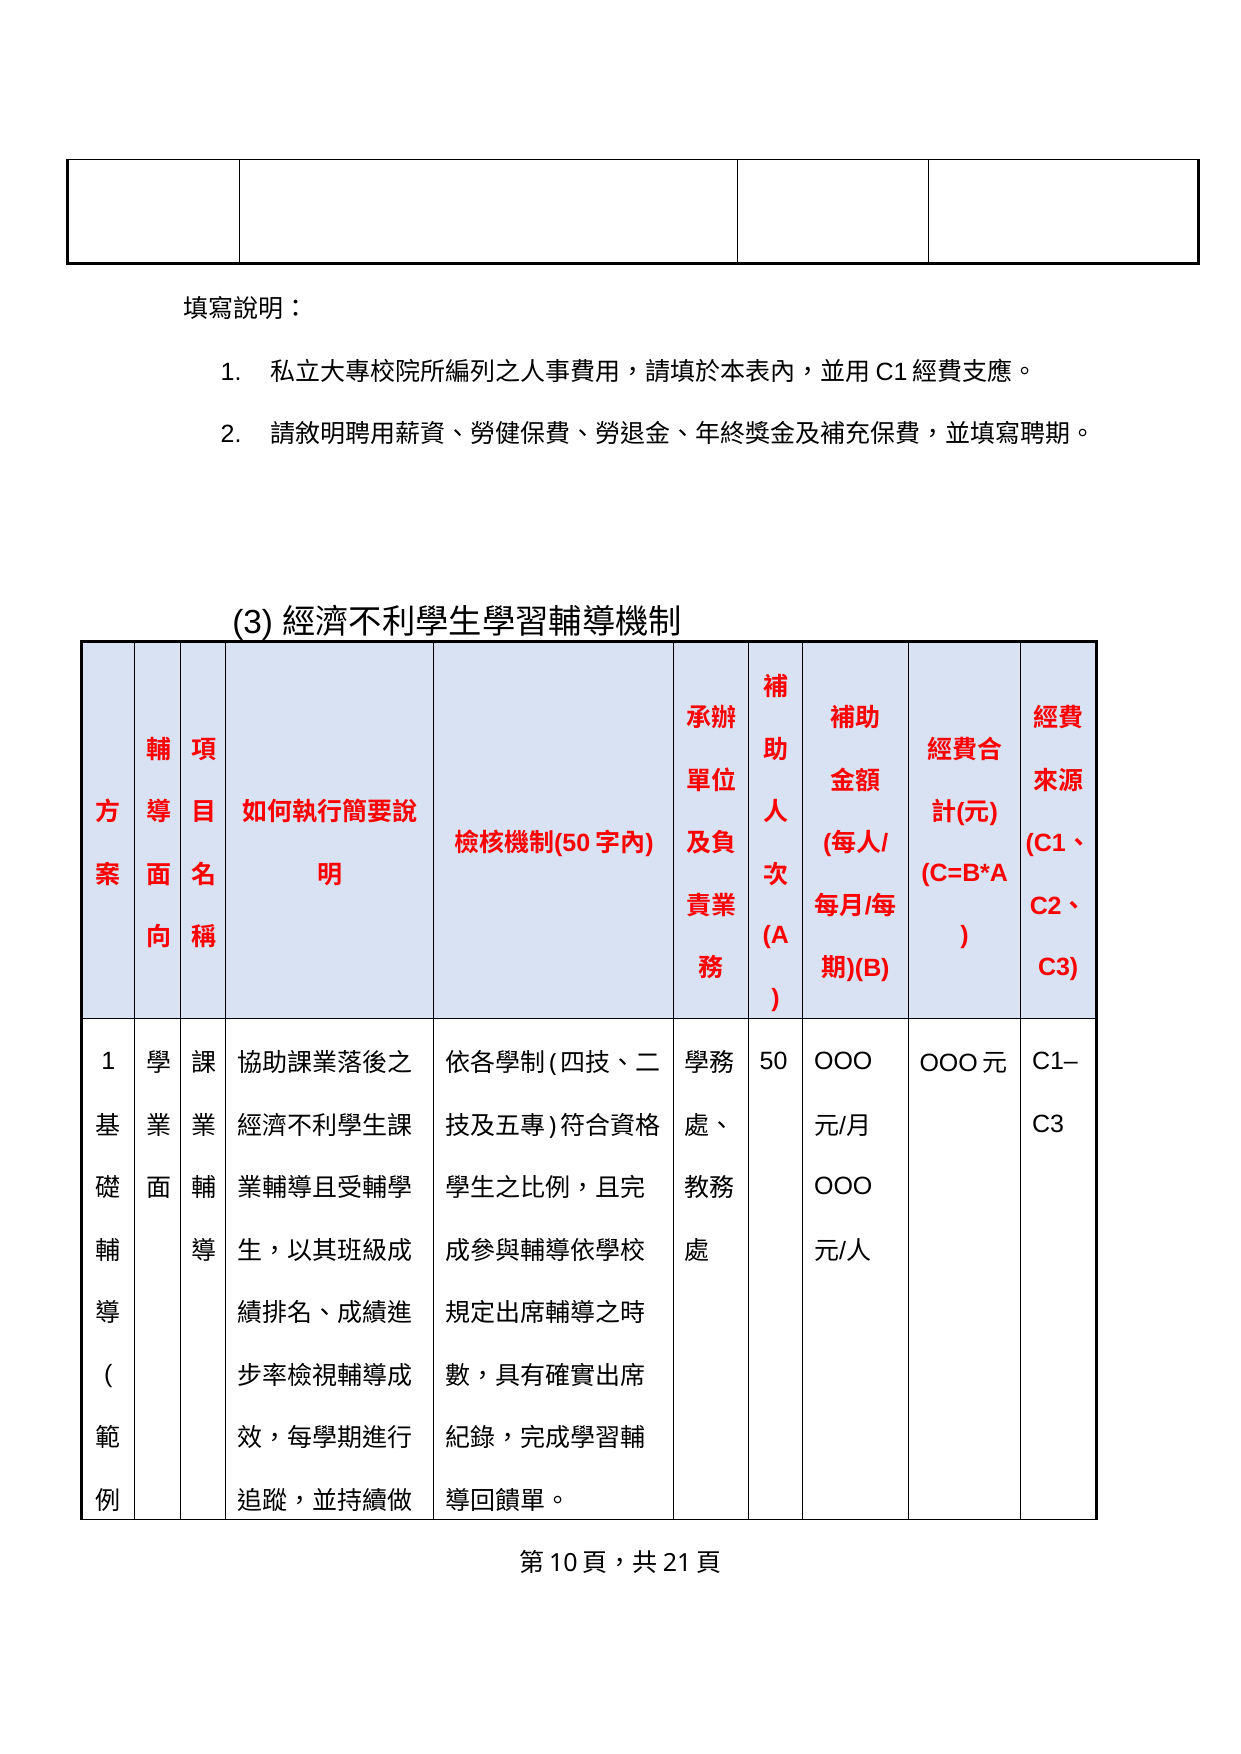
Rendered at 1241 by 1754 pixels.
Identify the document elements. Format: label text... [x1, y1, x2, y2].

table_cell [69, 160, 239, 262]
table_cell 協助課業落後之經濟不利學生課業輔導且受輔學生，以其班級成績排名、成績進步率檢視輔導成效，每學期進行追蹤，並持續做 [226, 1019, 433, 1519]
table_header 如何執行簡要說明 [226, 643, 433, 1018]
table_header 檢核機制(50字內) [434, 643, 673, 1018]
table_header 方案 [83, 643, 134, 1018]
table_header 輔導 面向 [135, 643, 180, 1018]
table_header 經費 來源 (C1、C2、C3) [1021, 643, 1095, 1018]
table_cell 課業 輔導 [181, 1019, 225, 1519]
text 填寫說明： [183, 265, 1128, 327]
table_cell [738, 160, 928, 262]
table_header 項目 名稱 [181, 643, 225, 1018]
table_cell 50 [749, 1019, 802, 1519]
table_header 補助 金額 (每人/每月/每期)(B) [803, 643, 908, 1018]
table_cell [929, 160, 1197, 262]
table_cell 1基礎 輔導 (範例 [83, 1019, 134, 1519]
table_cell 學務處、教務處 [674, 1019, 748, 1519]
table_header 補助 人次 (A) [749, 643, 802, 1018]
table_cell 依各學制(四技、二技及五專)符合資格學生之比例，且完成參與輔導依學校規定出席輔導之時數，具有確實出席紀錄，完成學習輔導回饋單。 [434, 1019, 673, 1519]
table_cell [240, 160, 737, 262]
table_cell OOO元/月 OOO元/人 [803, 1019, 908, 1519]
list 經濟不利學生學習輔導機制 [232, 577, 1128, 640]
table_cell C1–C3 [1021, 1019, 1095, 1519]
table_header 承辦單位及負責業務 [674, 643, 748, 1018]
list 私立大專校院所編列之人事費用，請填於本表內，並用C1經費支應。 [220, 327, 1128, 390]
table_cell OOO元 [909, 1019, 1020, 1519]
table_header 經費合計(元) (C=B*A) [909, 643, 1020, 1018]
table_cell 學業面 [135, 1019, 180, 1519]
list 請敘明聘用薪資、勞健保費、勞退金、年終獎金及補充保費，並填寫聘期。 [220, 390, 1128, 452]
